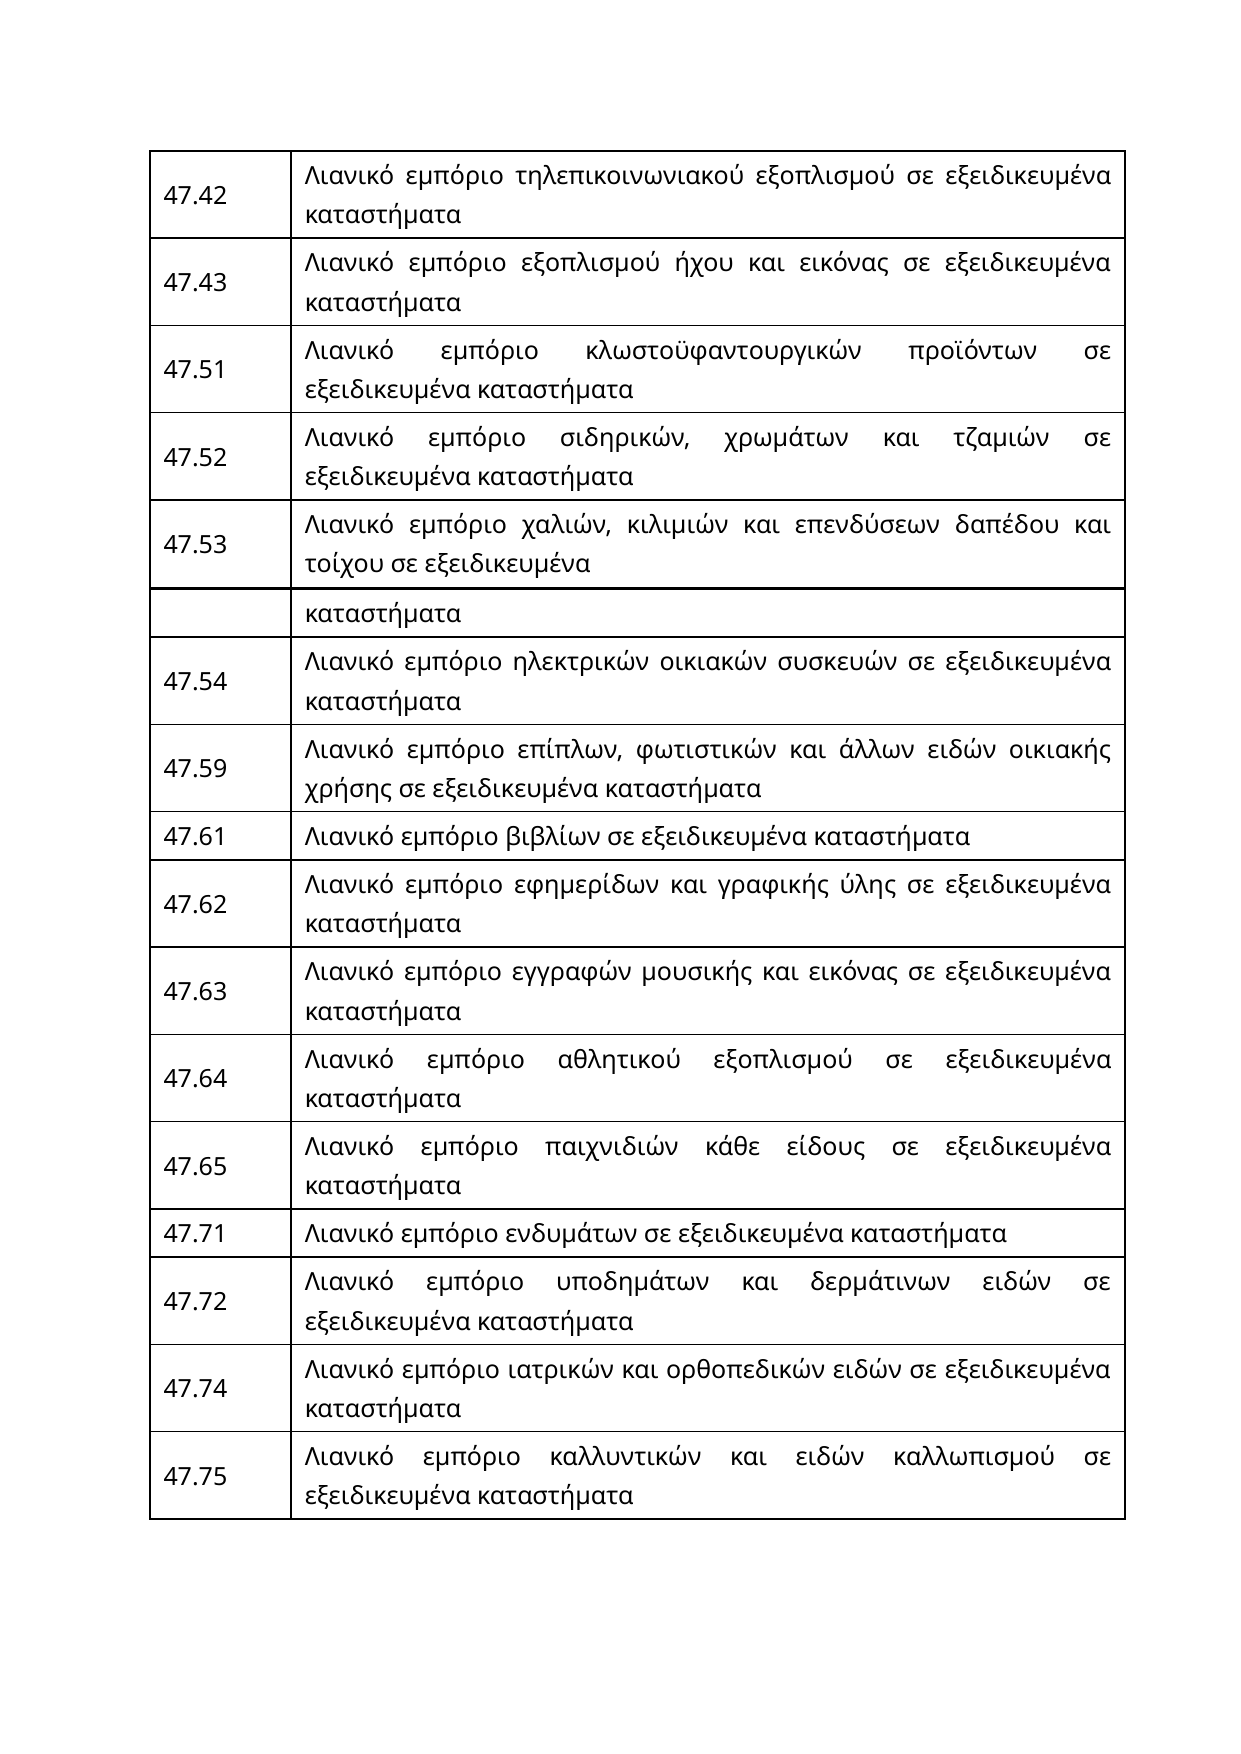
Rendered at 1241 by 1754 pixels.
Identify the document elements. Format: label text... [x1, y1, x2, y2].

table_cell Λιανικό εμπόριο ηλεκτρικών οικιακών συσκευών σε εξειδικευμένα καταστήματα [292, 638, 1124, 723]
table_cell Λιανικό εμπόριο τηλεπικοινωνιακού εξοπλισμού σε εξειδικευμένα καταστήματα [292, 152, 1124, 237]
table_cell 47.62 [151, 861, 290, 946]
table_cell Λιανικό εμπόριο αθλητικού εξοπλισμού σε εξειδικευμένα καταστήματα [292, 1035, 1124, 1121]
table_cell 47.63 [151, 948, 290, 1033]
table_cell 47.71 [151, 1210, 290, 1256]
table_cell Λιανικό εμπόριο ιατρικών και ορθοπεδικών ειδών σε εξειδικευμένα καταστήματα [292, 1345, 1124, 1431]
table_cell 47.54 [151, 638, 290, 723]
table_cell Λιανικό εμπόριο κλωστοϋφαντουργικών προϊόντων σε εξειδικευμένα καταστήματα [292, 326, 1124, 412]
table_cell 47.52 [151, 413, 290, 499]
table_cell 47.61 [151, 812, 290, 859]
table_cell 47.72 [151, 1258, 290, 1343]
table_cell 47.42 [151, 152, 290, 237]
table_cell 47.64 [151, 1035, 290, 1121]
table_cell Λιανικό εμπόριο εγγραφών μουσικής και εικόνας σε εξειδικευμένα καταστήματα [292, 948, 1124, 1033]
table_cell 47.75 [151, 1432, 290, 1518]
table_cell Λιανικό εμπόριο σιδηρικών, χρωμάτων και τζαμιών σε εξειδικευμένα καταστήματα [292, 413, 1124, 499]
table_header [151, 590, 290, 636]
table_header καταστήματα [292, 590, 1124, 636]
table_cell Λιανικό εμπόριο υποδημάτων και δερμάτινων ειδών σε εξειδικευμένα καταστήματα [292, 1258, 1124, 1343]
table_cell Λιανικό εμπόριο εφημερίδων και γραφικής ύλης σε εξειδικευμένα καταστήματα [292, 861, 1124, 946]
table_cell Λιανικό εμπόριο καλλυντικών και ειδών καλλωπισμού σε εξειδικευμένα καταστήματα [292, 1432, 1124, 1518]
table_cell 47.59 [151, 725, 290, 811]
table_cell 47.53 [151, 501, 290, 586]
table_cell 47.74 [151, 1345, 290, 1431]
table_cell Λιανικό εμπόριο εξοπλισμού ήχου και εικόνας σε εξειδικευμένα καταστήματα [292, 239, 1124, 324]
table_cell Λιανικό εμπόριο παιχνιδιών κάθε είδους σε εξειδικευμένα καταστήματα [292, 1122, 1124, 1208]
table_cell 47.65 [151, 1122, 290, 1208]
table_cell 47.51 [151, 326, 290, 412]
table_cell Λιανικό εμπόριο επίπλων, φωτιστικών και άλλων ειδών οικιακής χρήσης σε εξειδικευμένα καταστήματα [292, 725, 1124, 811]
table_cell 47.43 [151, 239, 290, 324]
table_cell Λιανικό εμπόριο βιβλίων σε εξειδικευμένα καταστήματα [292, 812, 1124, 859]
table_cell Λιανικό εμπόριο χαλιών, κιλιμιών και επενδύσεων δαπέδου και τοίχου σε εξειδικευμένα [292, 501, 1124, 586]
table_cell Λιανικό εμπόριο ενδυμάτων σε εξειδικευμένα καταστήματα [292, 1210, 1124, 1256]
